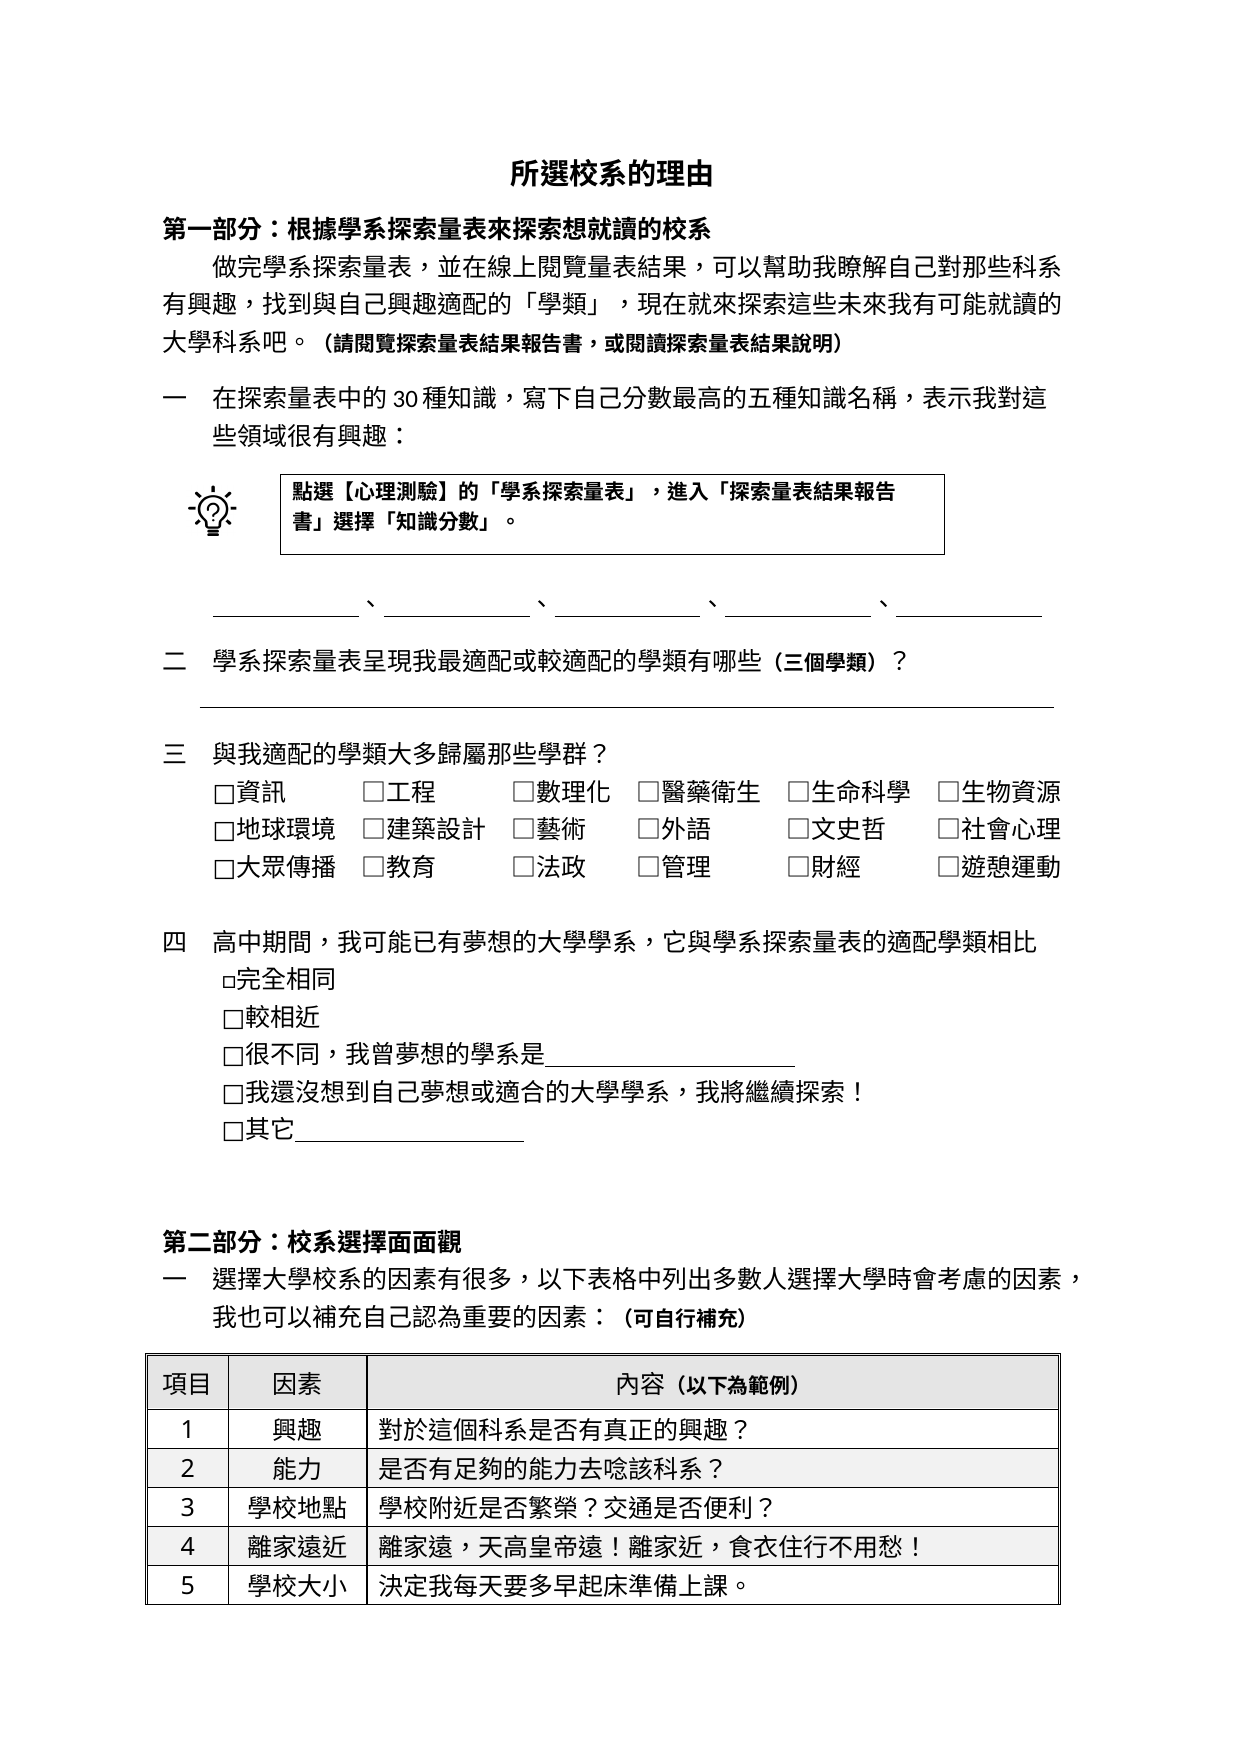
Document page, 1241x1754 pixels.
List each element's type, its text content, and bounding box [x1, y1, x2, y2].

text □完全相同 [162, 959, 1063, 997]
table_cell 4 [148, 1527, 228, 1565]
table_cell 是否有足夠的能力去唸該科系？ [368, 1449, 1058, 1487]
text □較相近 [162, 997, 1063, 1034]
text 做完學系探索量表，並在線上閱覽量表結果，可以幫助我瞭解自己對那些科系有興趣，找到與自己興趣適配的「學類」，現在就來探索這些未來我有可能就讀的大學科系吧。（請閱覽探索量表結果報告書，或閱讀探索量表結果說明） [162, 247, 1063, 359]
text 所選校系的理由 [162, 134, 1063, 209]
table_header 因素 [229, 1356, 366, 1408]
text □很不同，我曾夢想的學系是 [162, 1034, 1063, 1072]
list 選擇大學校系的因素有很多，以下表格中列出多數人選擇大學時會考慮的因素，我也可以補充自己認為重要的因素：（可自行補充） [162, 1259, 1063, 1334]
table_cell 興趣 [229, 1410, 366, 1447]
list □大眾傳播 □教育 □法政 □管理 □財經 □遊憩運動 [212, 847, 1063, 884]
table_cell 5 [148, 1566, 228, 1604]
list 在探索量表中的30種知識，寫下自己分數最高的五種知識名稱，表示我對這些領域很有興趣： [162, 378, 1063, 453]
table_cell 離家遠，天高皇帝遠！離家近，食衣住行不用愁！ [368, 1527, 1058, 1565]
table_cell 離家遠近 [229, 1527, 366, 1565]
list 高中期間，我可能已有夢想的大學學系，它與學系探索量表的適配學類相比 [162, 922, 1063, 959]
text □其它 [162, 1109, 1063, 1147]
table_cell 決定我每天要多早起床準備上課。 [368, 1566, 1058, 1604]
table_cell 能力 [229, 1449, 366, 1487]
list 學系探索量表呈現我最適配或較適配的學類有哪些（三個學類）？ [162, 641, 1063, 678]
table_cell 學校地點 [229, 1488, 366, 1526]
list □地球環境 □建築設計 □藝術 □外語 □文史哲 □社會心理 [212, 809, 1063, 847]
table_cell 對於這個科系是否有真正的興趣？ [368, 1410, 1058, 1447]
table_cell 3 [148, 1488, 228, 1526]
table_cell 2 [148, 1449, 228, 1487]
text 第一部分：根據學系探索量表來探索想就讀的校系 [162, 209, 1063, 247]
list 與我適配的學類大多歸屬那些學群？ [162, 734, 1063, 772]
table_header 項目 [148, 1356, 228, 1408]
picture [186, 485, 237, 536]
table_cell 學校附近是否繁榮？交通是否便利？ [368, 1488, 1058, 1526]
list 、 、 、 、 [213, 584, 1063, 622]
table_header 內容（以下為範例） [368, 1356, 1058, 1408]
text 第二部分：校系選擇面面觀 [162, 1222, 1063, 1259]
table_cell 1 [148, 1410, 228, 1447]
table_header 點選【心理測驗】的「學系探索量表」，進入「探索量表結果報告書」選擇「知識分數」。 [281, 475, 944, 554]
list □資訊 □工程 □數理化 □醫藥衛生 □生命科學 □生物資源 [212, 772, 1063, 809]
text □我還沒想到自己夢想或適合的大學學系，我將繼續探索！ [162, 1072, 1063, 1109]
table_cell 學校大小 [229, 1566, 366, 1604]
